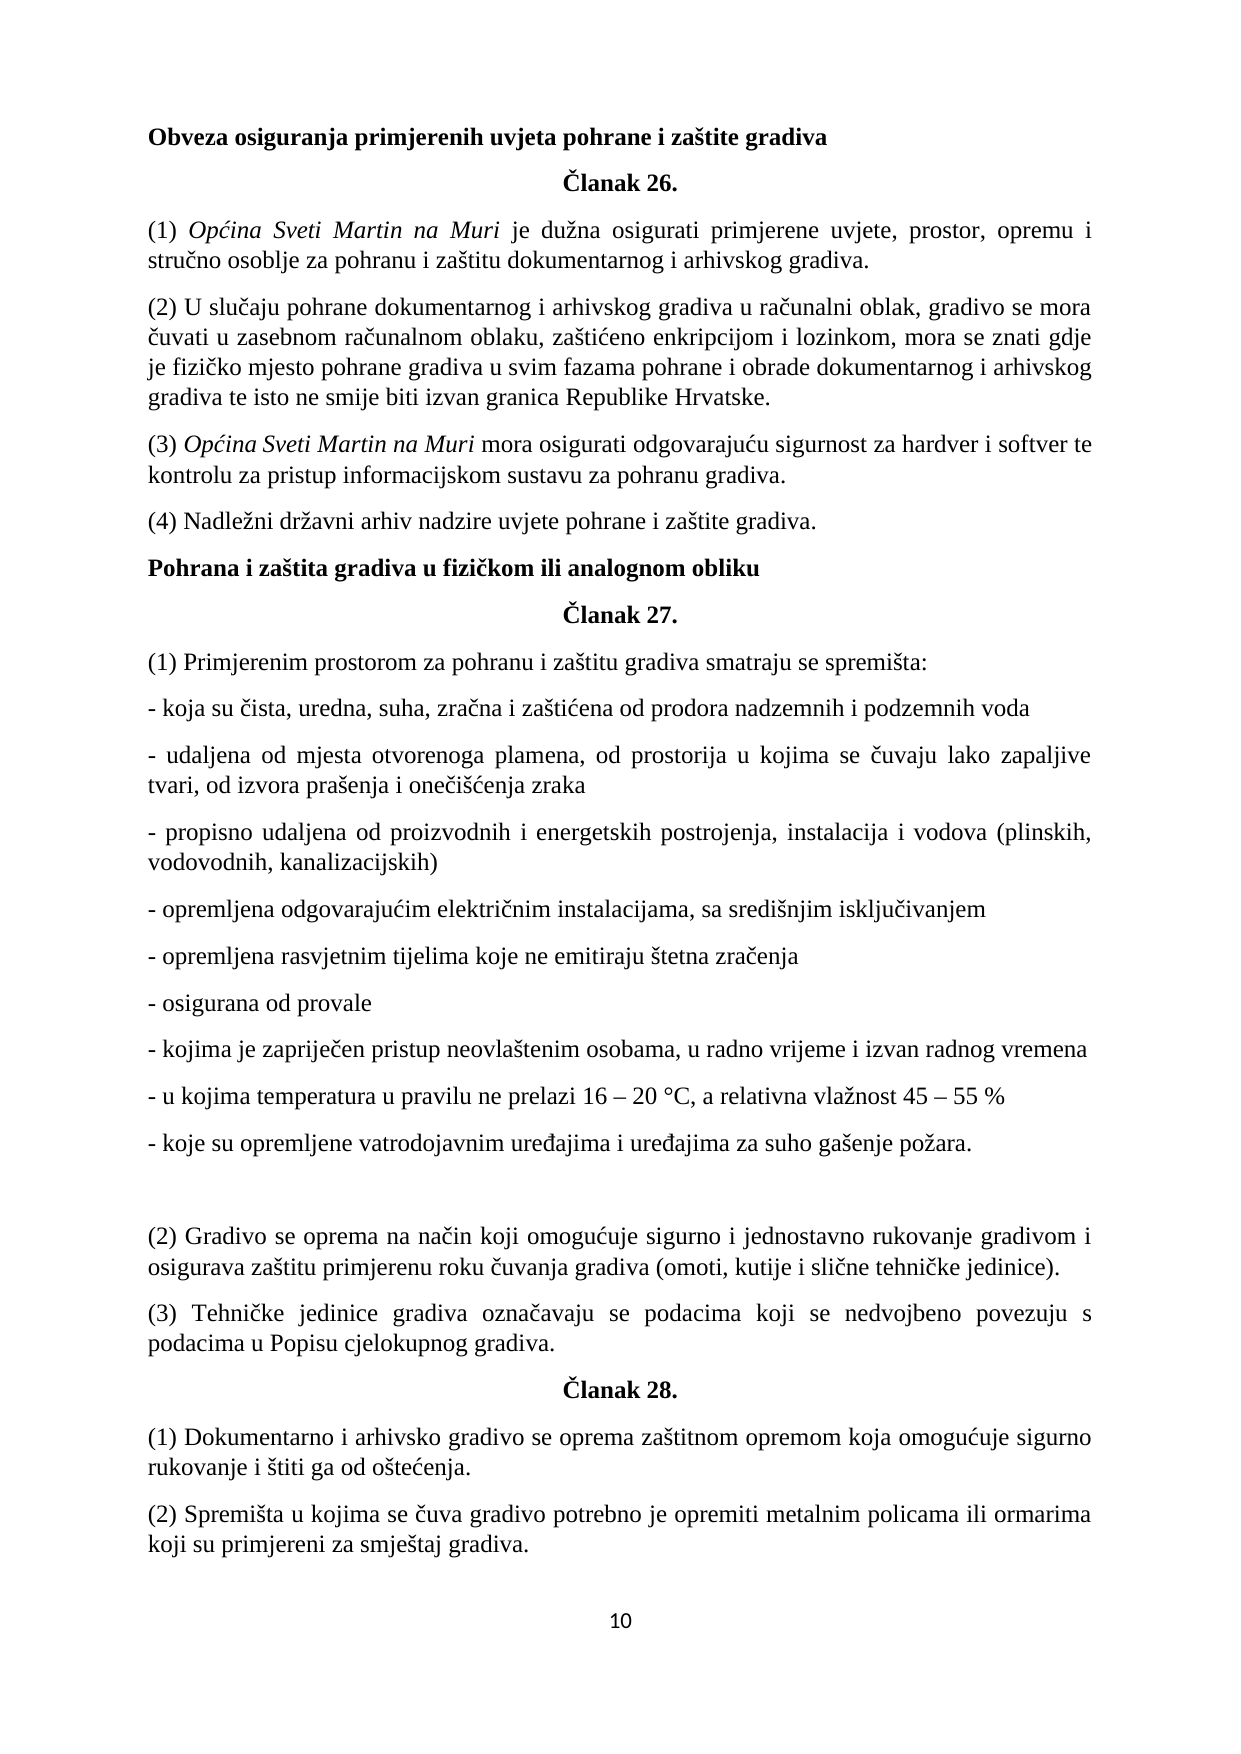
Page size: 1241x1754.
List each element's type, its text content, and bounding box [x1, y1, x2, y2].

text - propisno udaljena od proizvodnih i energetskih postrojenja, instalacija i vodova (plinskih, vodovodnih, kanalizacijskih) [148, 817, 1093, 876]
text (1) Općina Sveti Martin na Muri je dužna osigurati primjerene uvjete, prostor, opremu i stručno osoblje za pohranu i zaštitu dokumentarnog i arhivskog gradiva. [148, 215, 1093, 274]
text (1) Dokumentarno i arhivsko gradivo se oprema zaštitnom opremom koja omogućuje sigurno rukovanje i štiti ga od oštećenja. [148, 1422, 1093, 1481]
text - opremljena odgovarajućim električnim instalacijama, sa središnjim isključivanjem [148, 894, 1093, 923]
text - osigurana od provale [148, 988, 1093, 1016]
text Pohrana i zaštita gradiva u fizičkom ili analognom obliku [148, 553, 1093, 582]
text (4) Nadležni državni arhiv nadzire uvjete pohrane i zaštite gradiva. [148, 506, 1093, 535]
text Članak 27. [148, 600, 1093, 629]
text Članak 26. [148, 168, 1093, 197]
text (3) Općina Sveti Martin na Muri mora osigurati odgovarajuću sigurnost za hardver i softver te kontrolu za pristup informacijskom sustavu za pohranu gradiva. [148, 429, 1093, 488]
text (2) Gradivo se oprema na način koji omogućuje sigurno i jednostavno rukovanje gradivom i osigurava zaštitu primjerenu roku čuvanja gradiva (omoti, kutije i slične tehničke jedinice). [148, 1221, 1093, 1280]
text Članak 28. [148, 1375, 1093, 1404]
text (3) Tehničke jedinice gradiva označavaju se podacima koji se nedvojbeno povezuju s podacima u Popisu cjelokupnog gradiva. [148, 1298, 1093, 1357]
text - u kojima temperatura u pravilu ne prelazi 16 – 20 °C, a relativna vlažnost 45 – 55 % [148, 1081, 1093, 1110]
text - opremljena rasvjetnim tijelima koje ne emitiraju štetna zračenja [148, 941, 1093, 969]
text Obveza osiguranja primjerenih uvjeta pohrane i zaštite gradiva [148, 122, 1093, 151]
text (2) Spremišta u kojima se čuva gradivo potrebno je opremiti metalnim policama ili ormarima koji su primjereni za smještaj gradiva. [148, 1499, 1093, 1558]
text - kojima je zapriječen pristup neovlaštenim osobama, u radno vrijeme i izvan radnog vremena [148, 1034, 1093, 1063]
text (2) U slučaju pohrane dokumentarnog i arhivskog gradiva u računalni oblak, gradivo se mora čuvati u zasebnom računalnom oblaku, zaštićeno enkripcijom i lozinkom, mora se znati gdje je fizičko mjesto pohrane gradiva u svim fazama pohrane i obrade dokumentarnog i arhivskog gradiva te isto ne smije biti izvan granica Republike Hrvatske. [148, 292, 1093, 411]
text - udaljena od mjesta otvorenoga plamena, od prostorija u kojima se čuvaju lako zapaljive tvari, od izvora prašenja i onečišćenja zraka [148, 740, 1093, 799]
text - koja su čista, uredna, suha, zračna i zaštićena od prodora nadzemnih i podzemnih voda [148, 693, 1093, 722]
text - koje su opremljene vatrodojavnim uređajima i uređajima za suho gašenje požara. [148, 1128, 1093, 1157]
text (1) Primjerenim prostorom za pohranu i zaštitu gradiva smatraju se spremišta: [148, 647, 1093, 676]
